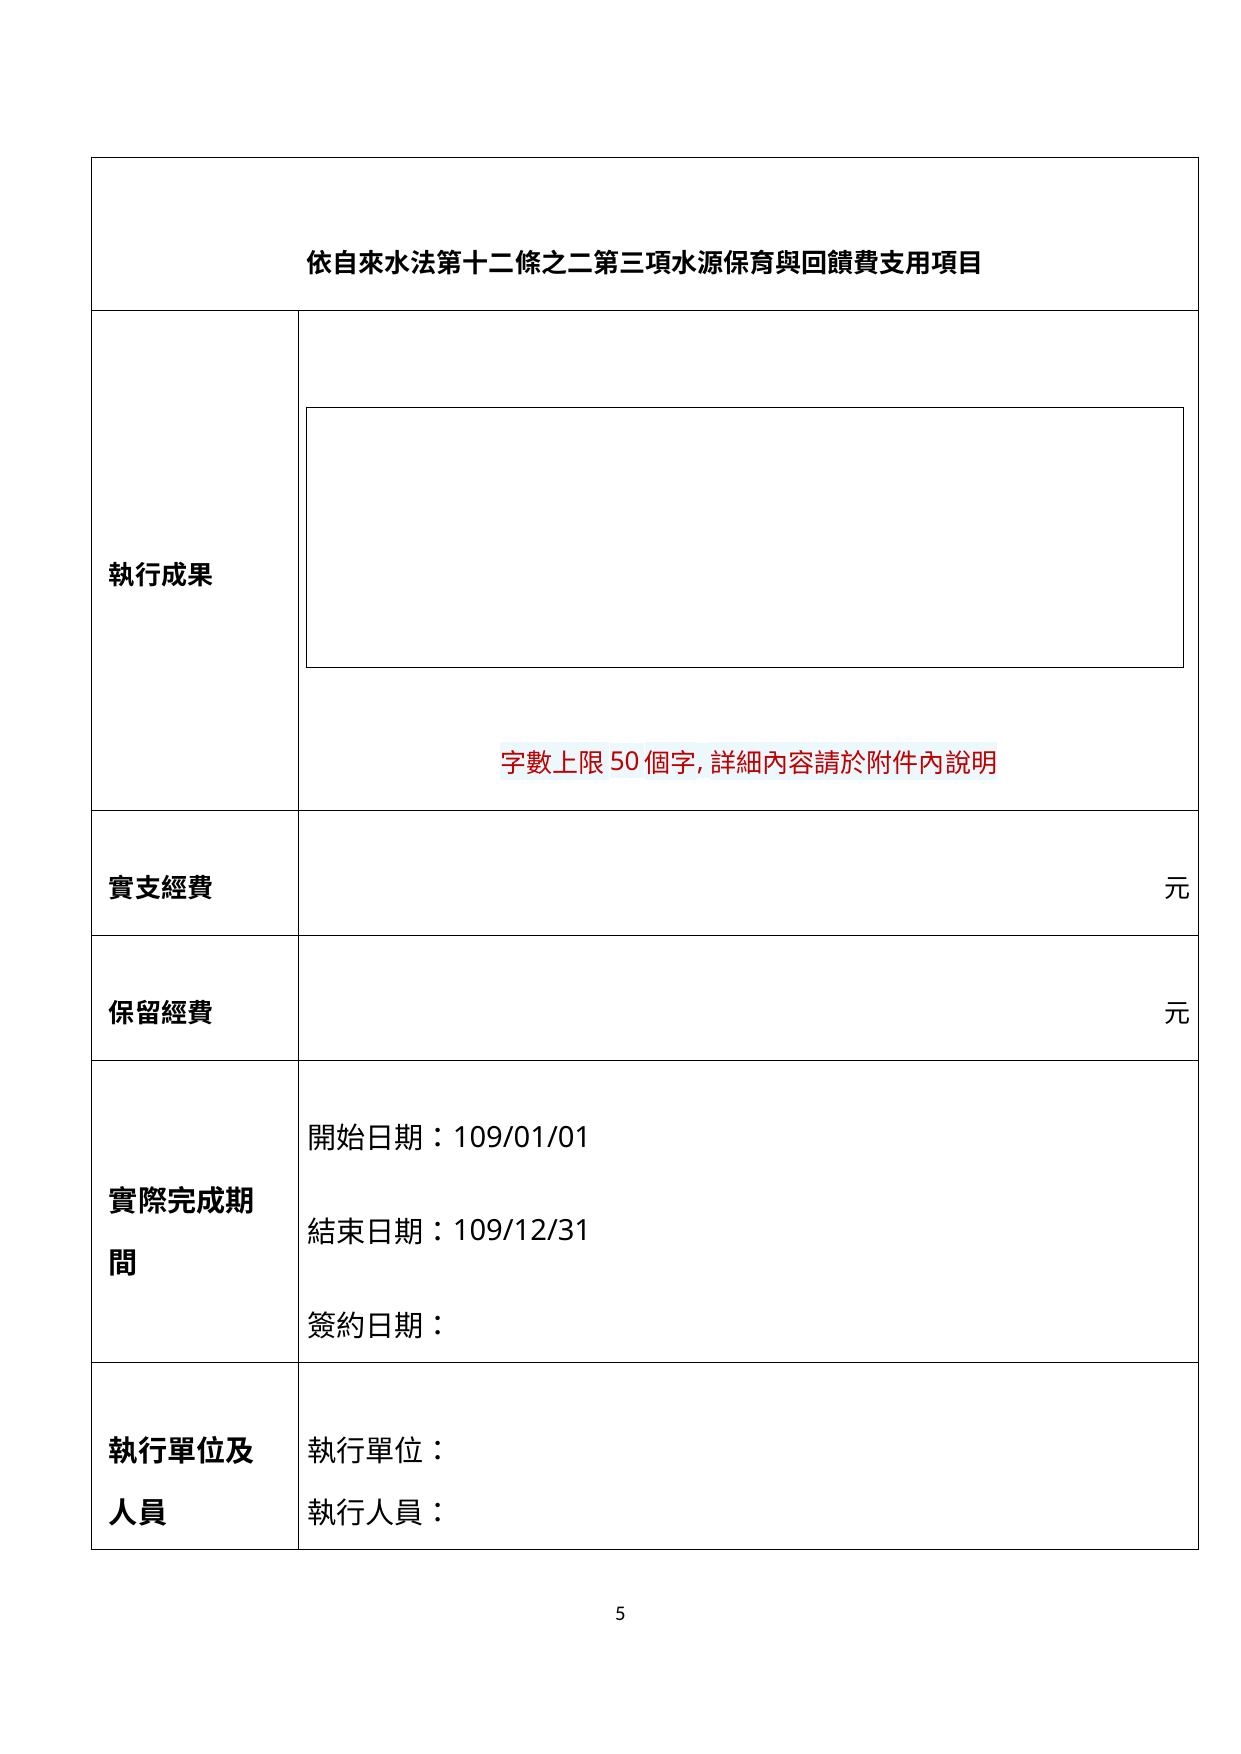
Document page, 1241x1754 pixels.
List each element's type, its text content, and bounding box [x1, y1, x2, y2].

table_header [307, 408, 1183, 667]
table_cell 實際完成期間 [92, 1061, 298, 1362]
table_cell 保留經費 [92, 936, 298, 1059]
table_cell 執行單位及人員 [92, 1363, 298, 1549]
table_cell 實支經費 [92, 811, 298, 934]
table_cell 執行成果 [92, 311, 298, 809]
table_header 依自來水法第十二條之二第三項水源保育與回饋費支用項目 [92, 158, 1198, 309]
table_cell 開始日期：109/01/01 結束日期：109/12/31 簽約日期： [299, 1061, 1198, 1362]
table_cell 元 [299, 936, 1198, 1059]
table_cell 元 [299, 811, 1198, 934]
table_cell 字數上限50個字, 詳細內容請於附件內說明 [299, 311, 1198, 809]
table_cell 執行單位： 執行人員： [299, 1363, 1198, 1549]
